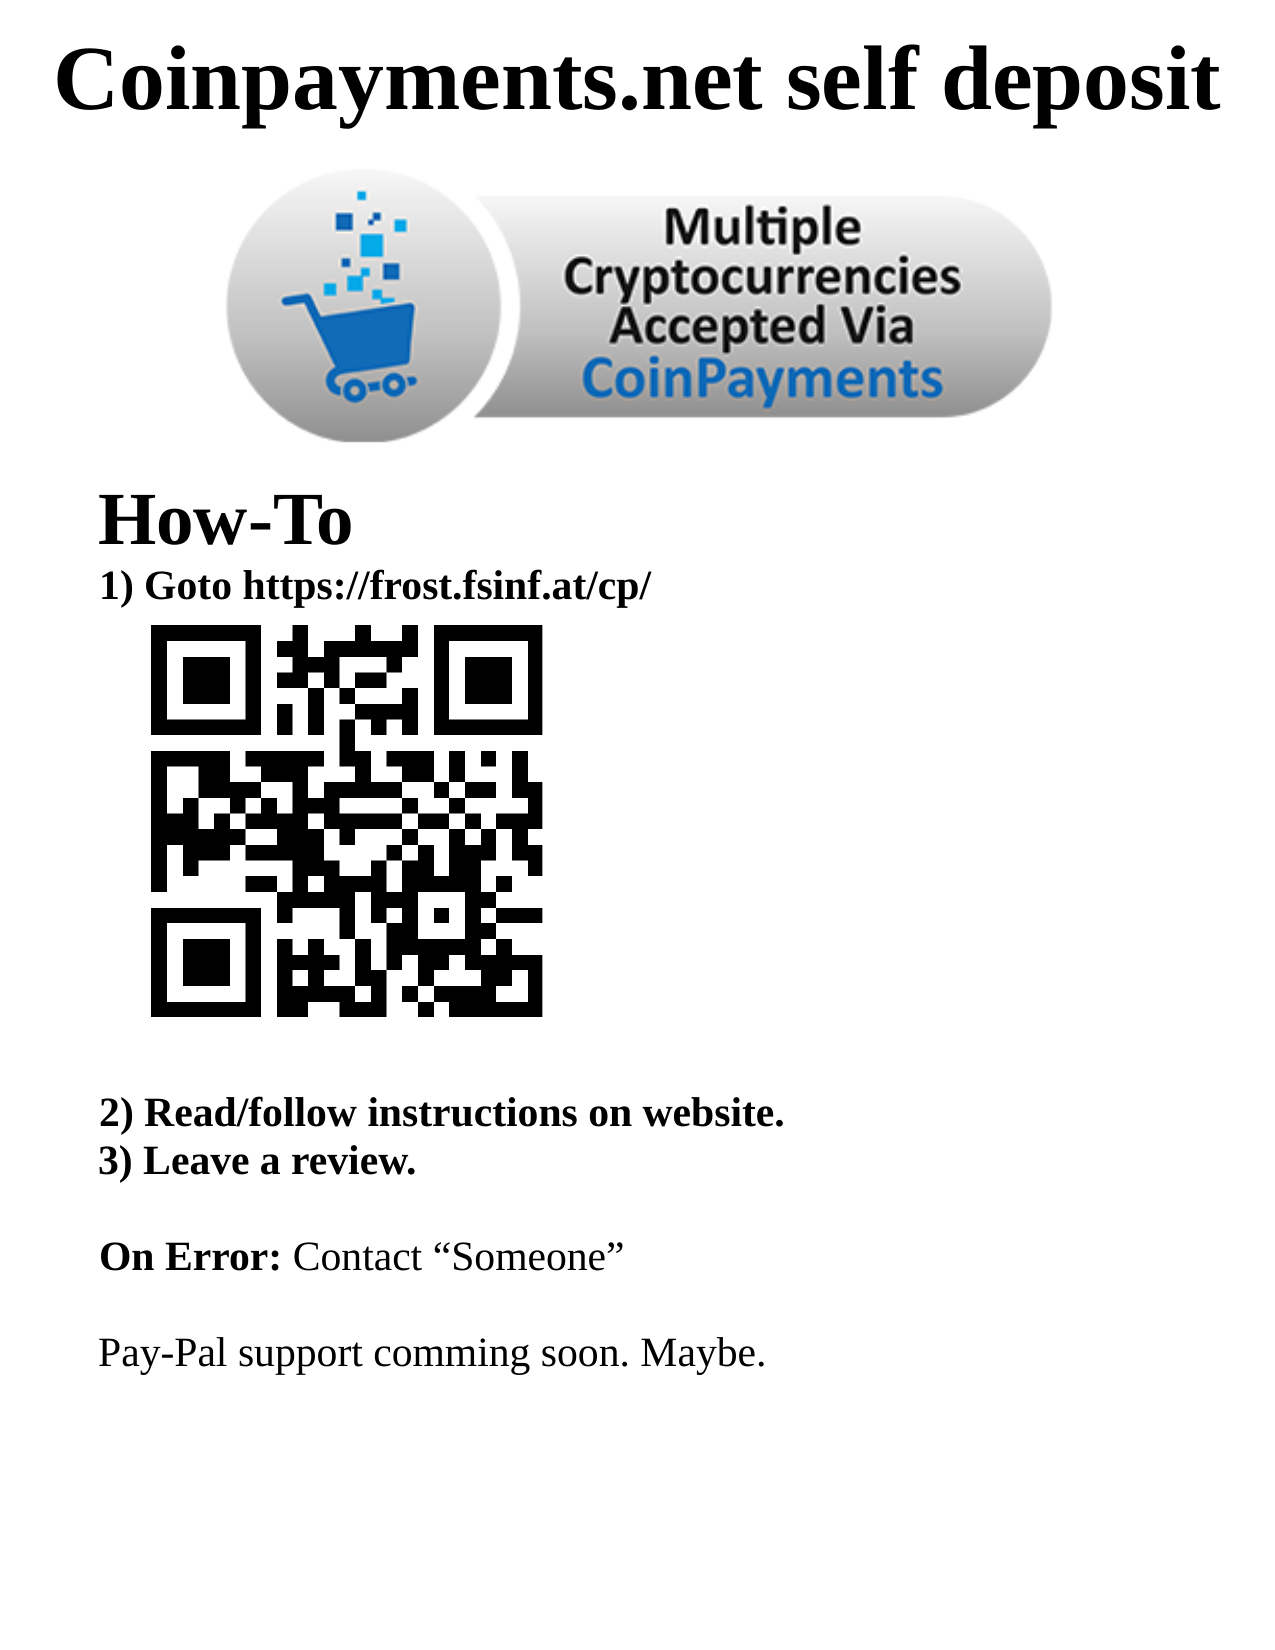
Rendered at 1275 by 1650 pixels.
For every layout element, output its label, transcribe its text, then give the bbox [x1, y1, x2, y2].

text Pay-Pal support comming soon. Maybe. [24, 1327, 1251, 1375]
list On Error: Contact “Someone” [61, 1231, 1251, 1279]
picture [221, 138, 1055, 468]
list 1) Goto https://frost.fsinf.at/cp/ [61, 561, 1251, 608]
text Coinpayments.net self deposit [24, 24, 1251, 129]
text 3) Leave a review. [24, 1136, 1251, 1183]
picture [151, 625, 543, 1017]
text How-To [24, 446, 1251, 561]
list 2) Read/follow instructions on website. [61, 1088, 1251, 1136]
